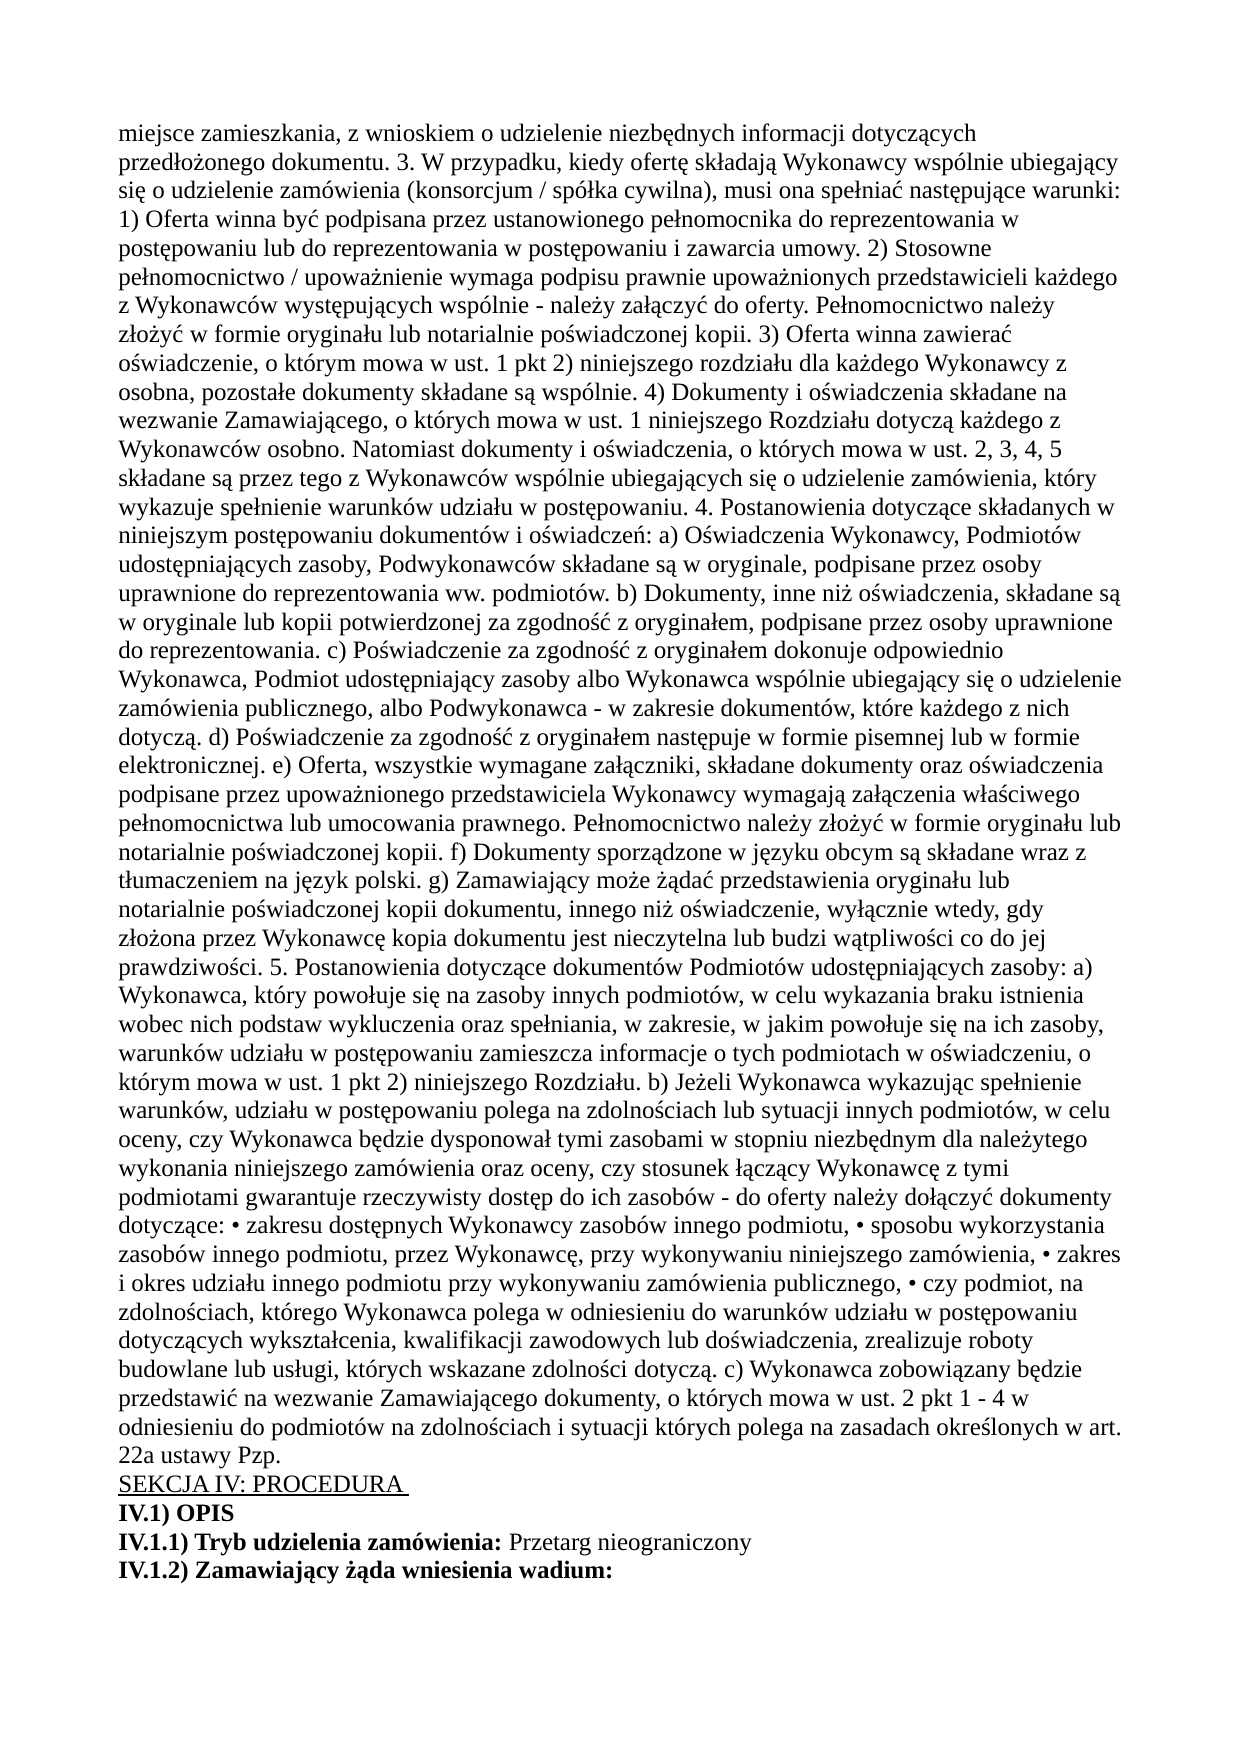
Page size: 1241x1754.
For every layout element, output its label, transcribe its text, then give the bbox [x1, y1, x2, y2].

text SEKCJA IV: PROCEDURA [118, 1469, 1122, 1498]
text IV.1) OPIS IV.1.1) Tryb udzielenia zamówienia: Przetarg nieograniczony IV.1.2) Zamawiający żąda wniesienia wadium: [118, 1498, 1122, 1584]
text miejsce zamieszkania, z wnioskiem o udzielenie niezbędnych informacji dotyczących przedłożonego dokumentu. 3. W przypadku, kiedy ofertę składają Wykonawcy wspólnie ubiegający się o udzielenie zamówienia (konsorcjum / spółka cywilna), musi ona spełniać następujące warunki: 1) Oferta winna być podpisana przez ustanowionego pełnomocnika do reprezentowania w postępowaniu lub do reprezentowania w postępowaniu i zawarcia umowy. 2) Stosowne pełnomocnictwo / upoważnienie wymaga podpisu prawnie upoważnionych przedstawicieli każdego z Wykonawców występujących wspólnie - należy załączyć do oferty. Pełnomocnictwo należy złożyć w formie oryginału lub notarialnie poświadczonej kopii. 3) Oferta winna zawierać oświadczenie, o którym mowa w ust. 1 pkt 2) niniejszego rozdziału dla każdego Wykonawcy z osobna, pozostałe dokumenty składane są wspólnie. 4) Dokumenty i oświadczenia składane na wezwanie Zamawiającego, o których mowa w ust. 1 niniejszego Rozdziału dotyczą każdego z Wykonawców osobno. Natomiast dokumenty i oświadczenia, o których mowa w ust. 2, 3, 4, 5 składane są przez tego z Wykonawców wspólnie ubiegających się o udzielenie zamówienia, który wykazuje spełnienie warunków udziału w postępowaniu. 4. Postanowienia dotyczące składanych w niniejszym postępowaniu dokumentów i oświadczeń: a) Oświadczenia Wykonawcy, Podmiotów udostępniających zasoby, Podwykonawców składane są w oryginale, podpisane przez osoby uprawnione do reprezentowania ww. podmiotów. b) Dokumenty, inne niż oświadczenia, składane są w oryginale lub kopii potwierdzonej za zgodność z oryginałem, podpisane przez osoby uprawnione do reprezentowania. c) Poświadczenie za zgodność z oryginałem dokonuje odpowiednio Wykonawca, Podmiot udostępniający zasoby albo Wykonawca wspólnie ubiegający się o udzielenie zamówienia publicznego, albo Podwykonawca - w zakresie dokumentów, które każdego z nich dotyczą. d) Poświadczenie za zgodność z oryginałem następuje w formie pisemnej lub w formie elektronicznej. e) Oferta, wszystkie wymagane załączniki, składane dokumenty oraz oświadczenia podpisane przez upoważnionego przedstawiciela Wykonawcy wymagają załączenia właściwego pełnomocnictwa lub umocowania prawnego. Pełnomocnictwo należy złożyć w formie oryginału lub notarialnie poświadczonej kopii. f) Dokumenty sporządzone w języku obcym są składane wraz z tłumaczeniem na język polski. g) Zamawiający może żądać przedstawienia oryginału lub notarialnie poświadczonej kopii dokumentu, innego niż oświadczenie, wyłącznie wtedy, gdy złożona przez Wykonawcę kopia dokumentu jest nieczytelna lub budzi wątpliwości co do jej prawdziwości. 5. Postanowienia dotyczące dokumentów Podmiotów udostępniających zasoby: a) Wykonawca, który powołuje się na zasoby innych podmiotów, w celu wykazania braku istnienia wobec nich podstaw wykluczenia oraz spełniania, w zakresie, w jakim powołuje się na ich zasoby, warunków udziału w postępowaniu zamieszcza informacje o tych podmiotach w oświadczeniu, o którym mowa w ust. 1 pkt 2) niniejszego Rozdziału. b) Jeżeli Wykonawca wykazując spełnienie warunków, udziału w postępowaniu polega na zdolnościach lub sytuacji innych podmiotów, w celu oceny, czy Wykonawca będzie dysponował tymi zasobami w stopniu niezbędnym dla należytego wykonania niniejszego zamówienia oraz oceny, czy stosunek łączący Wykonawcę z tymi podmiotami gwarantuje rzeczywisty dostęp do ich zasobów - do oferty należy dołączyć dokumenty dotyczące: • zakresu dostępnych Wykonawcy zasobów innego podmiotu, • sposobu wykorzystania zasobów innego podmiotu, przez Wykonawcę, przy wykonywaniu niniejszego zamówienia, • zakres i okres udziału innego podmiotu przy wykonywaniu zamówienia publicznego, • czy podmiot, na zdolnościach, którego Wykonawca polega w odniesieniu do warunków udziału w postępowaniu dotyczących wykształcenia, kwalifikacji zawodowych lub doświadczenia, zrealizuje roboty budowlane lub usługi, których wskazane zdolności dotyczą. c) Wykonawca zobowiązany będzie przedstawić na wezwanie Zamawiającego dokumenty, o których mowa w ust. 2 pkt 1 - 4 w odniesieniu do podmiotów na zdolnościach i sytuacji których polega na zasadach określonych w art. 22a ustawy Pzp. [118, 118, 1122, 1469]
